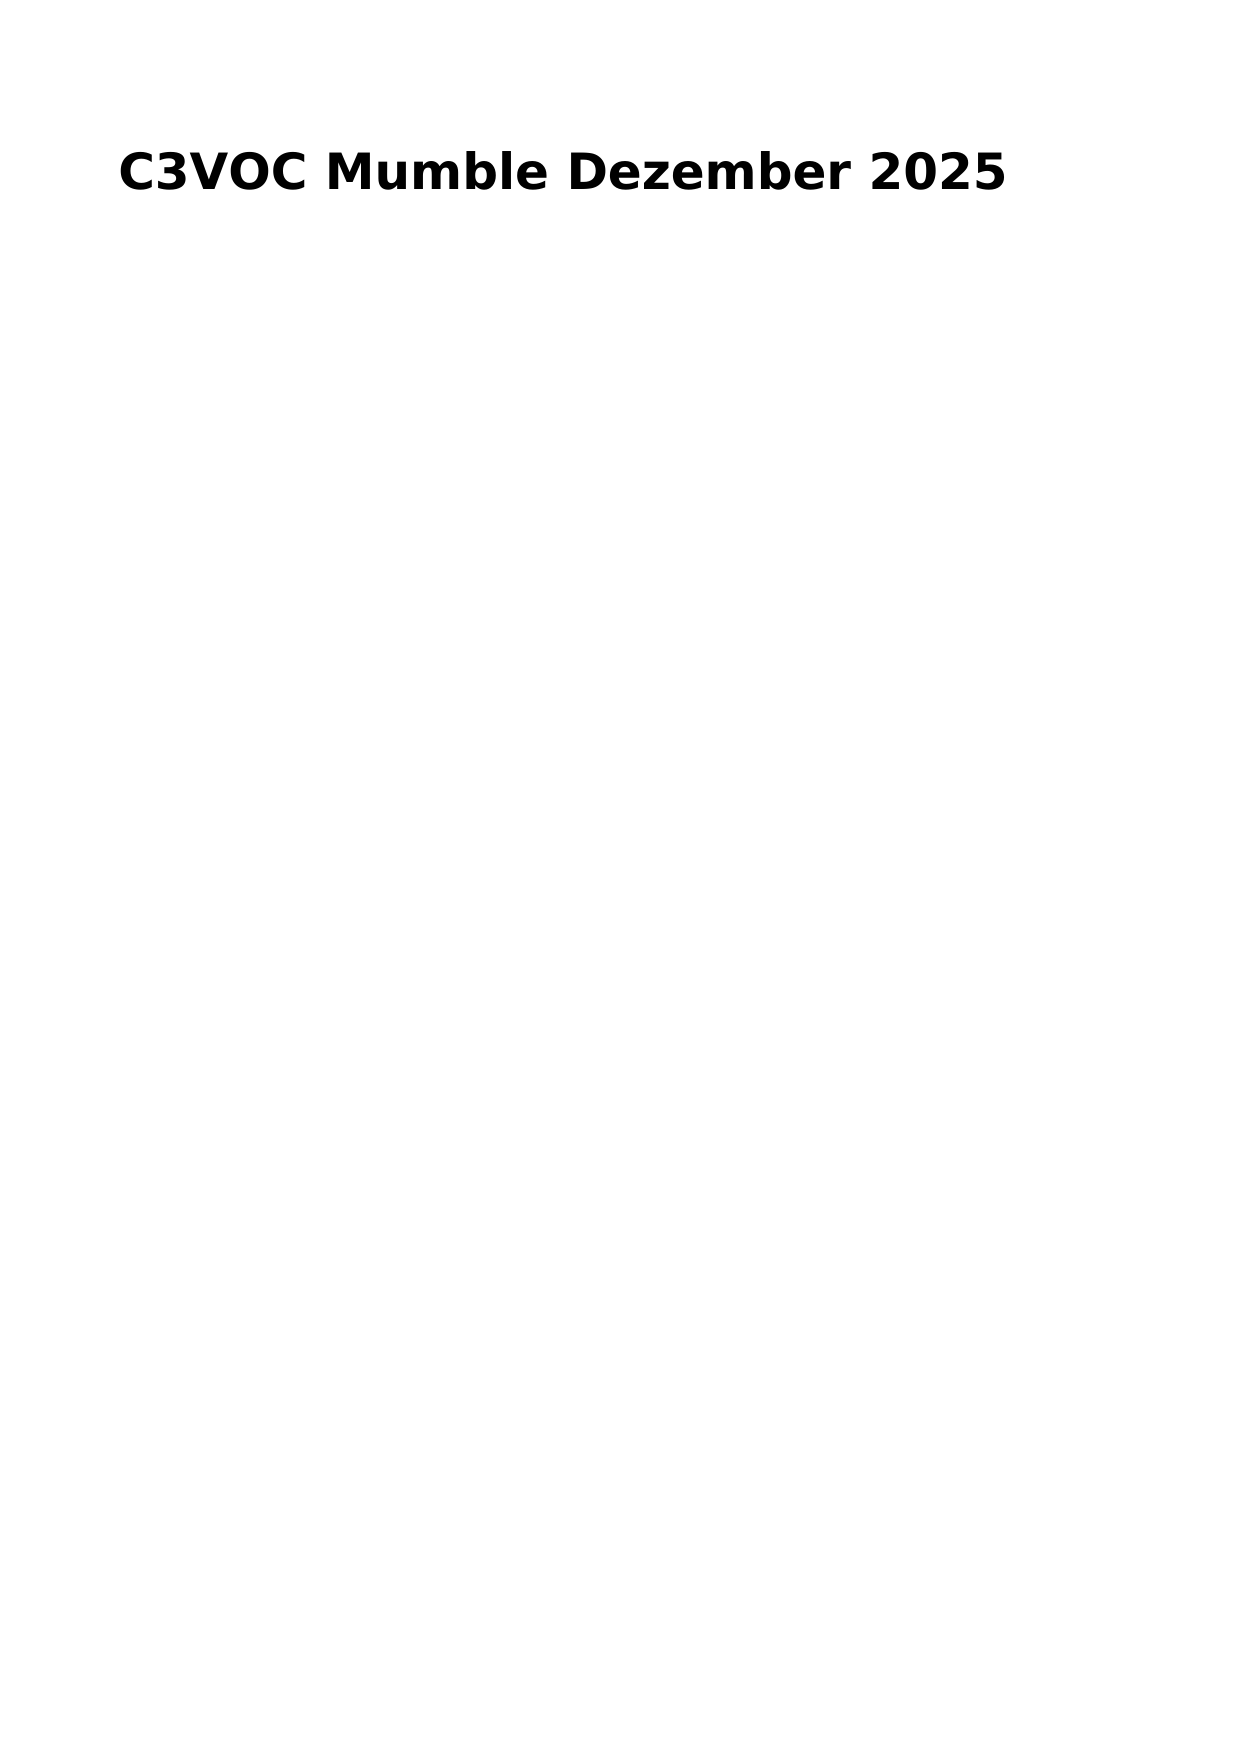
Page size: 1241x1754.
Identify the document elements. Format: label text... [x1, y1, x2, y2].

subtitle C3VOC Mumble Dezember 2025 [118, 143, 1122, 201]
